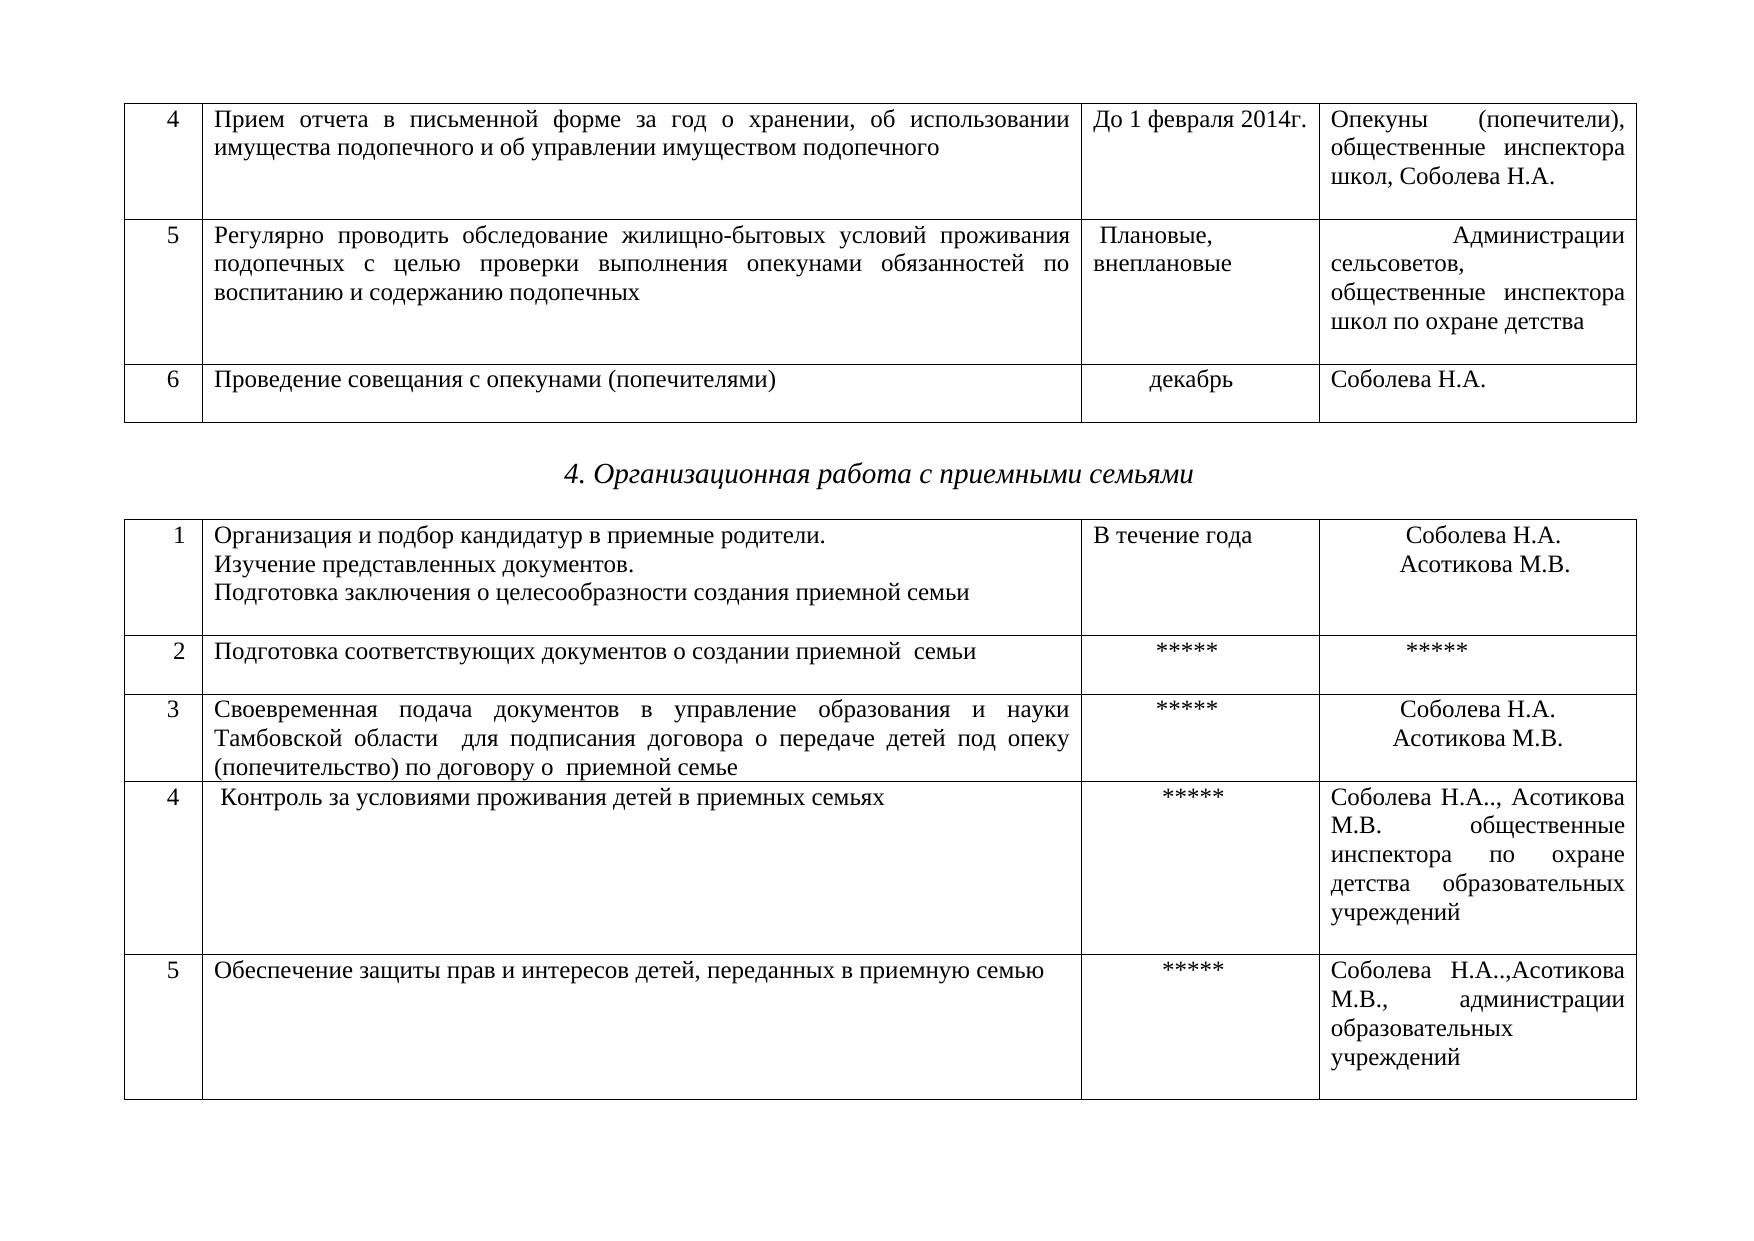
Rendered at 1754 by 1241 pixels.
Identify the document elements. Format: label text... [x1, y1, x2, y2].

table_cell Соболева Н.А..,Асотикова М.В., администрации образовательных учреждений [1320, 955, 1636, 1099]
table_cell [1636, 422, 1754, 519]
table_cell 1 [125, 520, 202, 635]
table_cell [1637, 103, 1754, 219]
table_cell До 1 февраля 2014г. [1082, 104, 1319, 219]
table_cell 5 [125, 955, 202, 1099]
table_cell [1637, 635, 1754, 693]
table_cell 3 [125, 695, 202, 781]
table_cell Прием отчета в письменной форме за год о хранении, об использовании имущества подопечного и об управлении имуществом подопечного [203, 104, 1081, 219]
table_cell Подготовка соответствующих документов о создании приемной семьи [203, 636, 1081, 693]
table_cell ***** [1320, 636, 1636, 693]
table_cell ***** [1082, 695, 1319, 781]
table_cell В течение года [1082, 520, 1319, 635]
table_cell [1637, 694, 1754, 781]
table_cell ***** [1082, 636, 1319, 693]
table_cell [1637, 781, 1754, 954]
table_cell [1637, 219, 1754, 363]
table_cell Своевременная подача документов в управление образования и науки Тамбовской области для подписания договора о передаче детей под опеку (попечительство) по договору о приемной семье [203, 695, 1081, 781]
table_cell [1637, 364, 1754, 422]
table_cell [1637, 519, 1754, 635]
table_cell Соболева Н.А. [1320, 365, 1636, 422]
table_cell Соболева Н.А.., Асотикова М.В. общественные инспектора по охране детства образовательных учреждений [1320, 782, 1636, 954]
table_cell 2 [125, 636, 202, 693]
table_cell Соболева Н.А. Асотикова М.В. [1320, 695, 1636, 781]
table_cell Соболева Н.А. Асотикова М.В. [1320, 520, 1636, 635]
table_cell Опекуны (попечители), общественные инспектора школ, Соболева Н.А. [1320, 104, 1636, 219]
table_cell ***** [1082, 955, 1319, 1099]
table_cell декабрь [1082, 365, 1319, 422]
table_cell Обеспечение защиты прав и интересов детей, переданных в приемную семью [203, 955, 1081, 1099]
table_cell Проведение совещания с опекунами (попечителями) [203, 365, 1081, 422]
table_cell 6 [125, 365, 202, 422]
table_cell Организация и подбор кандидатур в приемные родители. Изучение представленных документов. Подготовка заключения о целесообразности создания приемной семьи [203, 520, 1081, 635]
table_cell Регулярно проводить обследование жилищно-бытовых условий проживания подопечных с целью проверки выполнения опекунами обязанностей по воспитанию и содержанию подопечных [203, 220, 1081, 363]
table_cell Администрации сельсоветов, общественные инспектора школ по охране детства [1320, 220, 1636, 363]
table_cell 5 [125, 220, 202, 363]
table_cell 4. Организационная работа с приемными семьями [124, 423, 1636, 519]
table_cell [1637, 954, 1754, 1099]
table_cell 4 [125, 782, 202, 954]
table_cell Контроль за условиями проживания детей в приемных семьях [203, 782, 1081, 954]
table_cell ***** [1082, 782, 1319, 954]
table_cell Плановые, внеплановые [1082, 220, 1319, 363]
table_cell 4 [125, 104, 202, 219]
